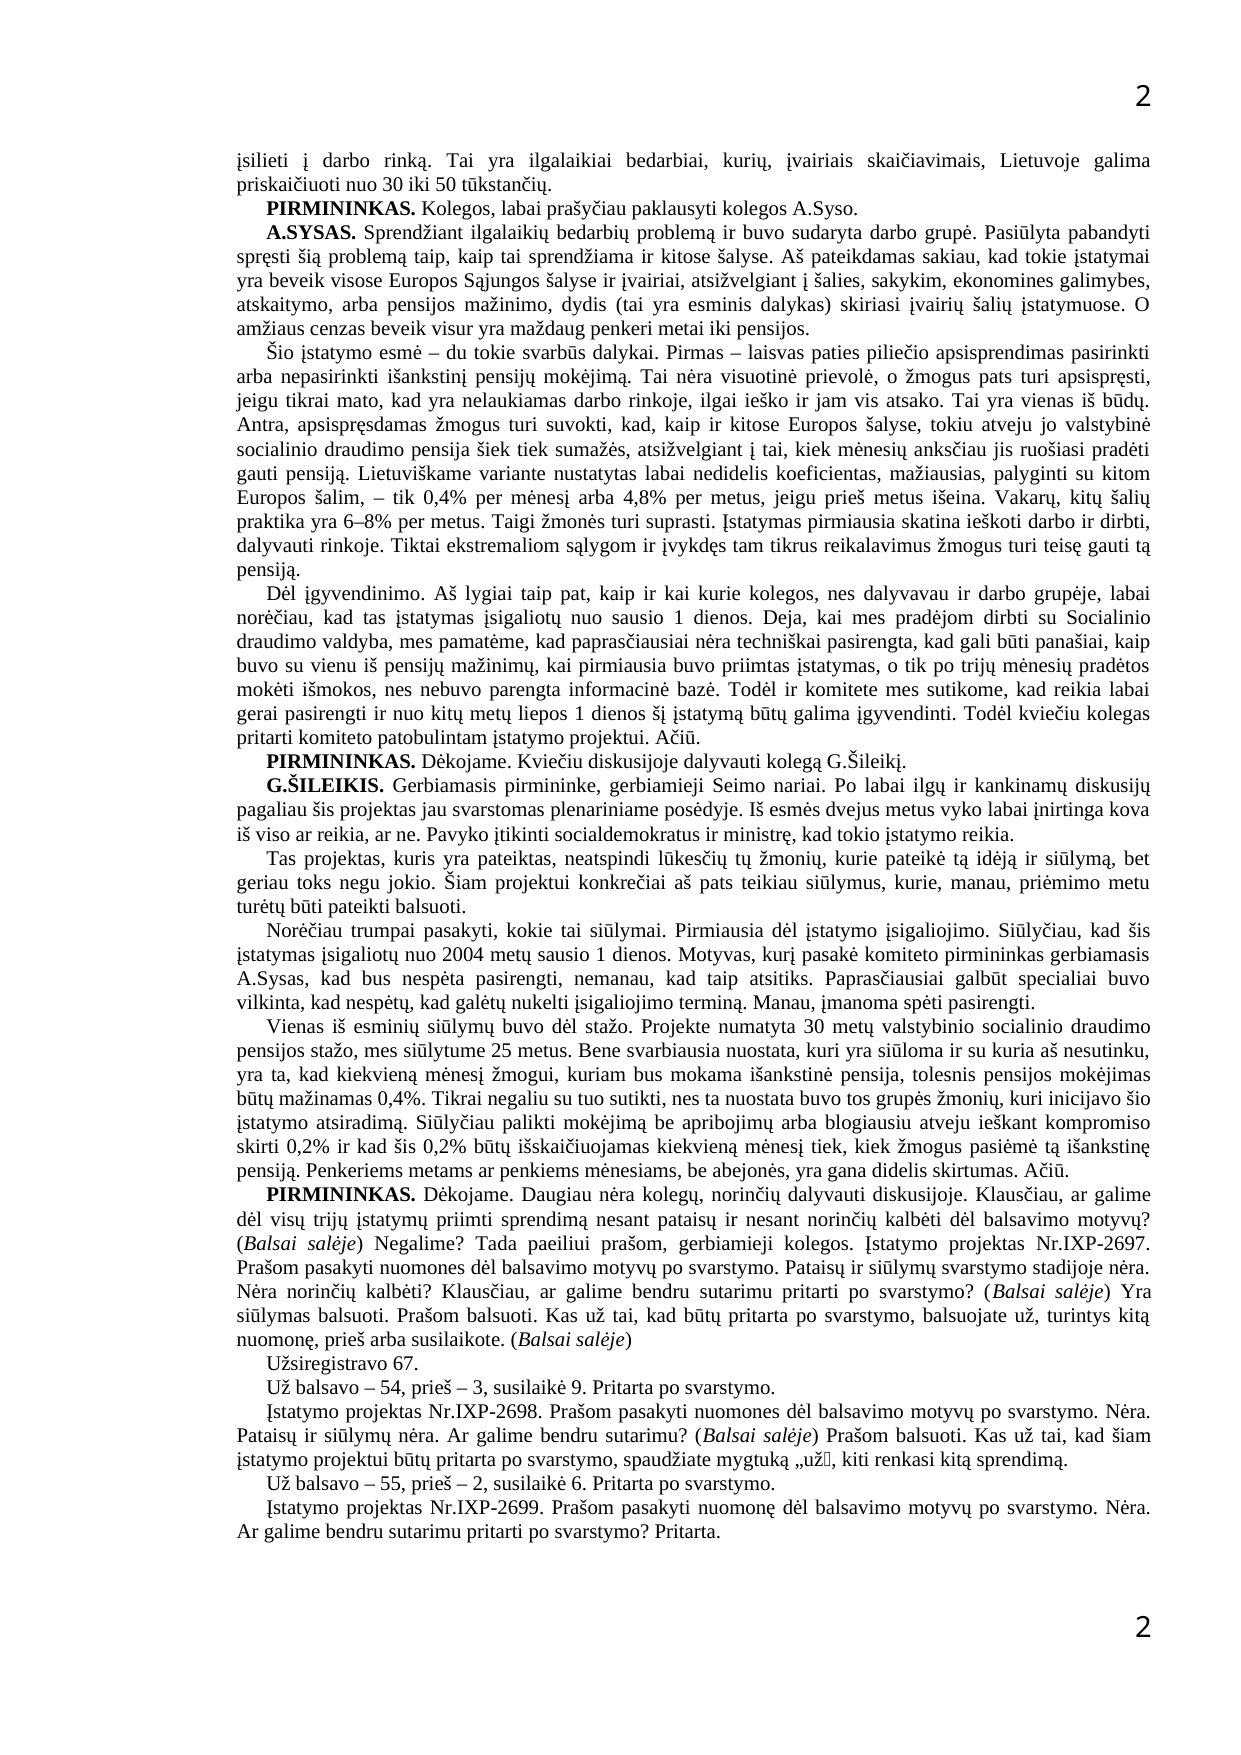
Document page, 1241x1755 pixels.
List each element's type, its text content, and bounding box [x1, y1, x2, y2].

text Tas projektas, kuris yra pateiktas, neatspindi lūkesčių tų žmonių, kurie pateikė tą idėją ir siūlymą, bet geriau toks negu jokio. Šiam projektui konkrečiai aš pats teikiau siūlymus, kurie, manau, priėmimo metu turėtų būti pateikti balsuoti. [236, 846, 1152, 918]
text PIRMININKAS. Dėkojame. Kviečiu diskusijoje dalyvauti kolegą G.Šileikį. [236, 749, 1152, 773]
text A.SYSAS. Sprendžiant ilgalaikių bedarbių problemą ir buvo sudaryta darbo grupė. Pasiūlyta pabandyti spręsti šią problemą taip, kaip tai sprendžiama ir kitose šalyse. Aš pateikdamas sakiau, kad tokie įstatymai yra beveik visose Europos Sąjungos šalyse ir įvairiai, atsižvelgiant į šalies, sakykim, ekonomines galimybes, atskaitymo, arba pensijos mažinimo, dydis (tai yra esminis dalykas) skiriasi įvairių šalių įstatymuose. O amžiaus cenzas beveik visur yra maždaug penkeri metai iki pensijos. [236, 220, 1152, 340]
text G.ŠILEIKIS. Gerbiamasis pirmininke, gerbiamieji Seimo nariai. Po labai ilgų ir kankinamų diskusijų pagaliau šis projektas jau svarstomas plenariniame posėdyje. Iš esmės dvejus metus vyko labai įnirtinga kova iš viso ar reikia, ar ne. Pavyko įtikinti socialdemokratus ir ministrę, kad tokio įstatymo reikia. [236, 773, 1152, 846]
text Šio įstatymo esmė – du tokie svarbūs dalykai. Pirmas – laisvas paties piliečio apsisprendimas pasirinkti arba nepasirinkti išankstinį pensijų mokėjimą. Tai nėra visuotinė prievolė, o žmogus pats turi apsispręsti, jeigu tikrai mato, kad yra nelaukiamas darbo rinkoje, ilgai ieško ir jam vis atsako. Tai yra vienas iš būdų. Antra, apsispręsdamas žmogus turi suvokti, kad, kaip ir kitose Europos šalyse, tokiu atveju jo valstybinė socialinio draudimo pensija šiek tiek sumažės, atsižvelgiant į tai, kiek mėnesių anksčiau jis ruošiasi pradėti gauti pensiją. Lietuviškame variante nustatytas labai nedidelis koeficientas, mažiausias, palyginti su kitom Europos šalim, – tik 0,4% per mėnesį arba 4,8% per metus, jeigu prieš metus išeina. Vakarų, kitų šalių praktika yra 6–8% per metus. Taigi žmonės turi suprasti. Įstatymas pirmiausia skatina ieškoti darbo ir dirbti, dalyvauti rinkoje. Tiktai ekstremaliom sąlygom ir įvykdęs tam tikrus reikalavimus žmogus turi teisę gauti tą pensiją. [236, 340, 1152, 581]
text PIRMININKAS. Dėkojame. Daugiau nėra kolegų, norinčių dalyvauti diskusijoje. Klausčiau, ar galime dėl visų trijų įstatymų priimti sprendimą nesant pataisų ir nesant norinčių kalbėti dėl balsavimo motyvų? (Balsai salėje) Negalime? Tada paeiliui prašom, gerbiamieji kolegos. Įstatymo projektas Nr.IXP-2697. Prašom pasakyti nuomones dėl balsavimo motyvų po svarstymo. Pataisų ir siūlymų svarstymo stadijoje nėra. Nėra norinčių kalbėti? Klausčiau, ar galime bendru sutarimu pritarti po svarstymo? (Balsai salėje) Yra siūlymas balsuoti. Prašom balsuoti. Kas už tai, kad būtų pritarta po svarstymo, balsuojate už, turintys kitą nuomonę, prieš arba susilaikote. (Balsai salėje) [236, 1182, 1152, 1351]
text įsilieti į darbo rinką. Tai yra ilgalaikiai bedarbiai, kurių, įvairiais skaičiavimais, Lietuvoje galima priskaičiuoti nuo 30 iki 50 tūkstančių. [236, 148, 1152, 196]
text PIRMININKAS. Kolegos, labai prašyčiau paklausyti kolegos A.Syso. [236, 196, 1152, 220]
text Už balsavo – 54, prieš – 3, susilaikė 9. Pritarta po svarstymo. [236, 1375, 1152, 1399]
text Užsiregistravo 67. [236, 1351, 1152, 1375]
text Įstatymo projektas Nr.IXP-2698. Prašom pasakyti nuomones dėl balsavimo motyvų po svarstymo. Nėra. Pataisų ir siūlymų nėra. Ar galime bendru sutarimu? (Balsai salėje) Prašom balsuoti. Kas už tai, kad šiam įstatymo projektui būtų pritarta po svarstymo, spaudžiate mygtuką „už, kiti renkasi kitą sprendimą. [236, 1399, 1152, 1471]
text Norėčiau trumpai pasakyti, kokie tai siūlymai. Pirmiausia dėl įstatymo įsigaliojimo. Siūlyčiau, kad šis įstatymas įsigaliotų nuo 2004 metų sausio 1 dienos. Motyvas, kurį pasakė komiteto pirmininkas gerbiamasis A.Sysas, kad bus nespėta pasirengti, nemanau, kad taip atsitiks. Paprasčiausiai galbūt specialiai buvo vilkinta, kad nespėtų, kad galėtų nukelti įsigaliojimo terminą. Manau, įmanoma spėti pasirengti. [236, 918, 1152, 1014]
text Vienas iš esminių siūlymų buvo dėl stažo. Projekte numatyta 30 metų valstybinio socialinio draudimo pensijos stažo, mes siūlytume 25 metus. Bene svarbiausia nuostata, kuri yra siūloma ir su kuria aš nesutinku, yra ta, kad kiekvieną mėnesį žmogui, kuriam bus mokama išankstinė pensija, tolesnis pensijos mokėjimas būtų mažinamas 0,4%. Tikrai negaliu su tuo sutikti, nes ta nuostata buvo tos grupės žmonių, kuri inicijavo šio įstatymo atsiradimą. Siūlyčiau palikti mokėjimą be apribojimų arba blogiausiu atveju ieškant kompromiso skirti 0,2% ir kad šis 0,2% būtų išskaičiuojamas kiekvieną mėnesį tiek, kiek žmogus pasiėmė tą išankstinę pensiją. Penkeriems metams ar penkiems mėnesiams, be abejonės, yra gana didelis skirtumas. Ačiū. [236, 1014, 1152, 1182]
text Už balsavo – 55, prieš – 2, susilaikė 6. Pritarta po svarstymo. [236, 1471, 1152, 1495]
text Dėl įgyvendinimo. Aš lygiai taip pat, kaip ir kai kurie kolegos, nes dalyvavau ir darbo grupėje, labai norėčiau, kad tas įstatymas įsigaliotų nuo sausio 1 dienos. Deja, kai mes pradėjom dirbti su Socialinio draudimo valdyba, mes pamatėme, kad paprasčiausiai nėra techniškai pasirengta, kad gali būti panašiai, kaip buvo su vienu iš pensijų mažinimų, kai pirmiausia buvo priimtas įstatymas, o tik po trijų mėnesių pradėtos mokėti išmokos, nes nebuvo parengta informacinė bazė. Todėl ir komitete mes sutikome, kad reikia labai gerai pasirengti ir nuo kitų metų liepos 1 dienos šį įstatymą būtų galima įgyvendinti. Todėl kviečiu kolegas pritarti komiteto patobulintam įstatymo projektui. Ačiū. [236, 581, 1152, 749]
text Įstatymo projektas Nr.IXP-2699. Prašom pasakyti nuomonę dėl balsavimo motyvų po svarstymo. Nėra. Ar galime bendru sutarimu pritarti po svarstymo? Pritarta. [236, 1495, 1152, 1543]
